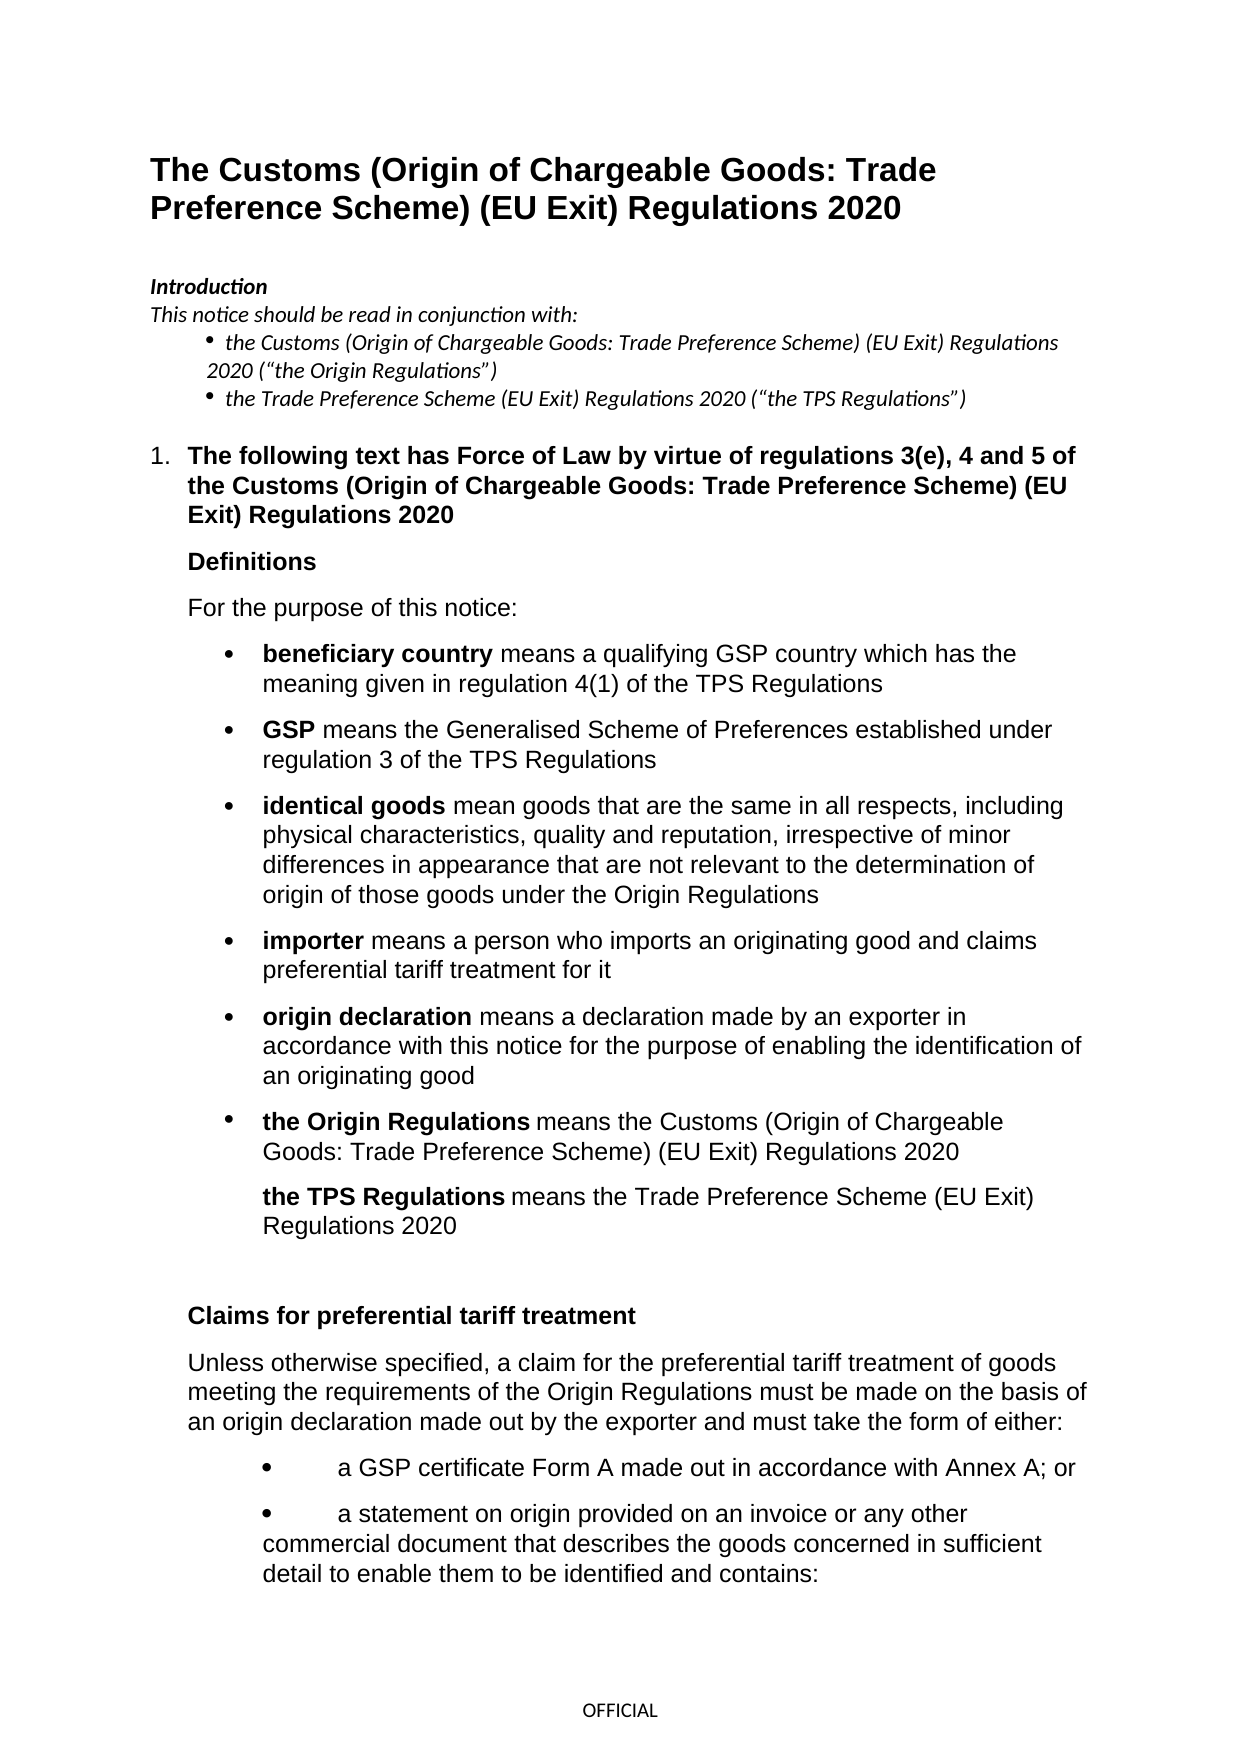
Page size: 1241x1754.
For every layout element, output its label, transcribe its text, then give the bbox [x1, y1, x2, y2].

text This notice should be read in conjunction with: [150, 300, 1090, 328]
text Definitions [187, 547, 1090, 575]
list a statement on origin provided on an invoice or any other commercial document that describes the goods concerned in sufficient detail to enable them to be identified and contains: [262, 1499, 1090, 1587]
list origin declaration means a declaration made by an exporter in accordance with this notice for the purpose of enabling the identification of an originating good [225, 1002, 1090, 1089]
text Unless otherwise specified, a claim for the preferential tariff treatment of goods meeting the requirements of the Origin Regulations must be made on the basis of an origin declaration made out by the exporter and must take the form of either: [187, 1348, 1090, 1436]
text For the purpose of this notice: [187, 593, 1090, 622]
list importer means a person who imports an originating good and claims preferential tariff treatment for it [225, 926, 1090, 984]
subtitle Introduction [150, 272, 1090, 300]
list The following text has Force of Law by virtue of regulations 3(e), 4 and 5 of the Customs (Origin of Chargeable Goods: Trade Preference Scheme) (EU Exit) Regulations 2020 [150, 441, 1090, 529]
text Claims for preferential tariff treatment [187, 1301, 1090, 1330]
text the TPS Regulations means the Trade Preference Scheme (EU Exit) Regulations 2020 [262, 1182, 1090, 1240]
list GSP means the Generalised Scheme of Preferences established under regulation 3 of the TPS Regulations [225, 715, 1090, 773]
list beneficiary country means a qualifying GSP country which has the meaning given in regulation 4(1) of the TPS Regulations [225, 639, 1090, 697]
subtitle The Customs (Origin of Chargeable Goods: Trade Preference Scheme) (EU Exit) Regulations 2020 [150, 150, 1090, 227]
list a GSP certificate Form A made out in accordance with Annex A; or [262, 1453, 1090, 1482]
list the Customs (Origin of Chargeable Goods: Trade Preference Scheme) (EU Exit) Regulations 2020 (“the Origin Regulations”) [206, 328, 1090, 384]
list the Trade Preference Scheme (EU Exit) Regulations 2020 (“the TPS Regulations”) [206, 384, 1090, 412]
list the Origin Regulations means the Customs (Origin of Chargeable Goods: Trade Preference Scheme) (EU Exit) Regulations 2020 [225, 1107, 1090, 1165]
list identical goods mean goods that are the same in all respects, including physical characteristics, quality and reputation, irrespective of minor differences in appearance that are not relevant to the determination of origin of those goods under the Origin Regulations [225, 791, 1090, 908]
